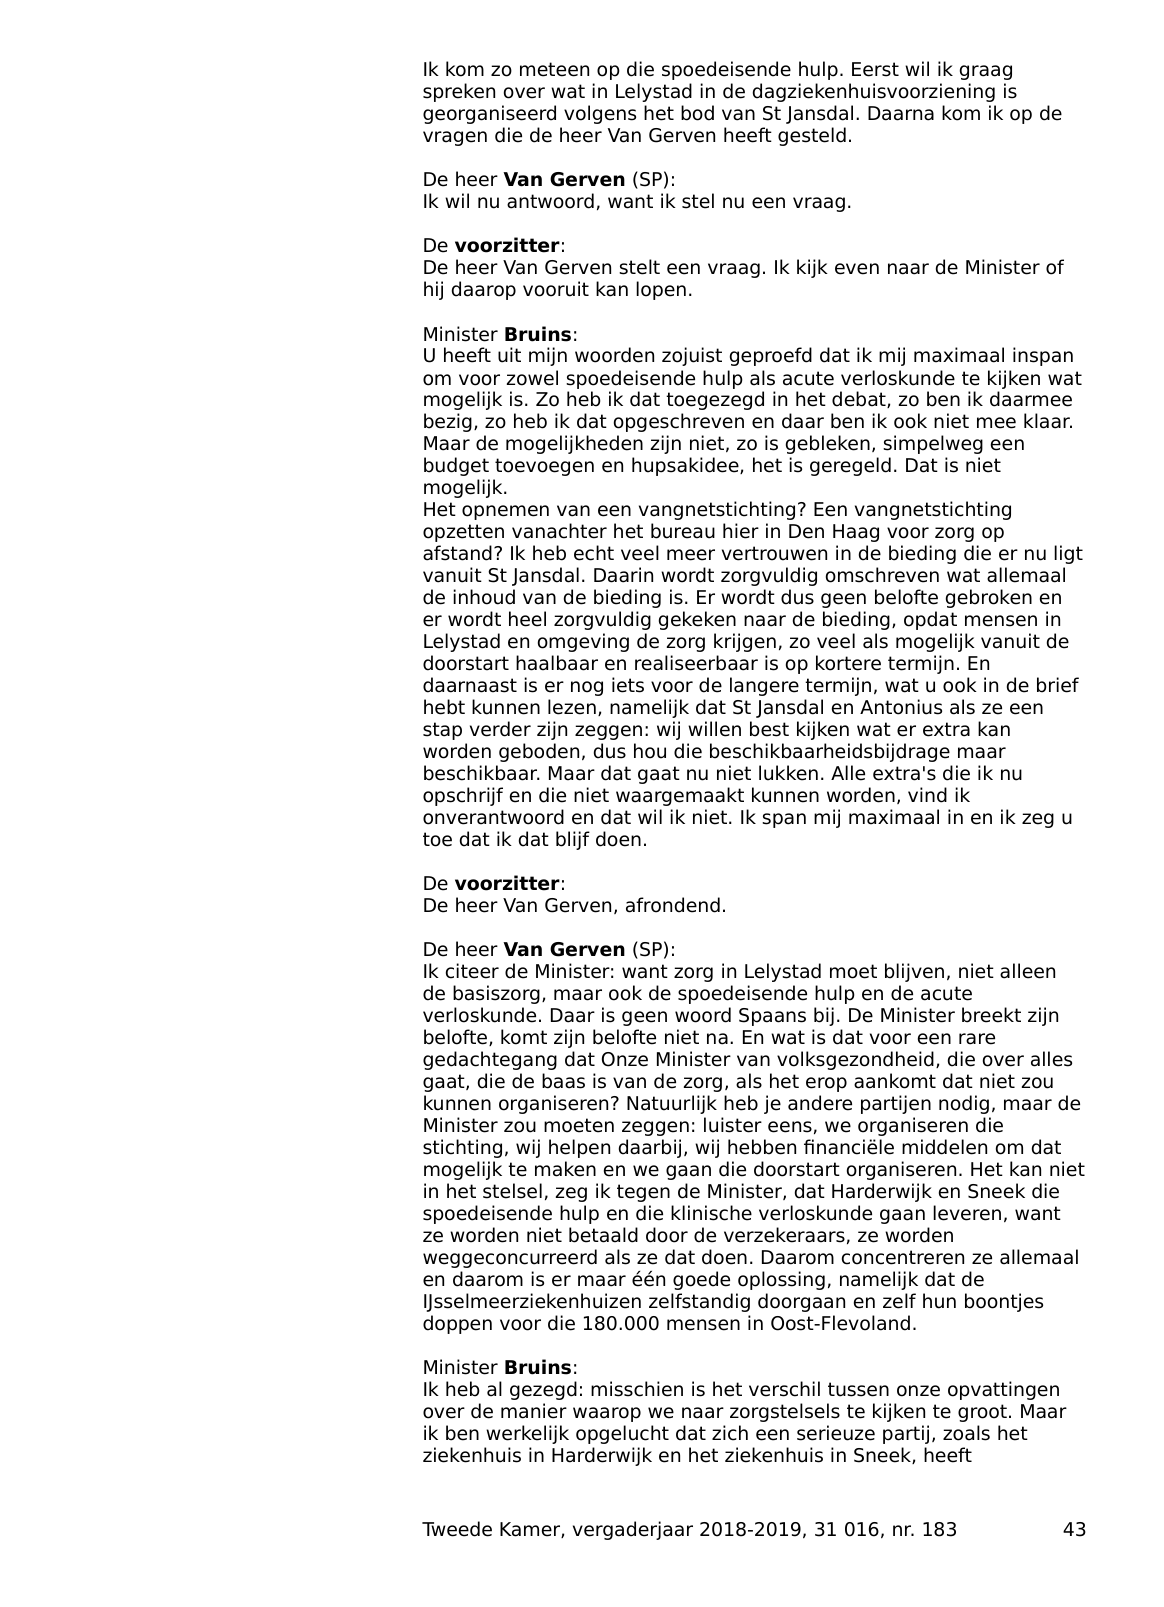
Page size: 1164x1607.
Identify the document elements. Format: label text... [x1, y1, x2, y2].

text Het opnemen van een vangnetstichting? Een vangnetstichting opzetten vanachter het bureau hier in Den Haag voor zorg op afstand? Ik heb echt veel meer vertrouwen in de bieding die er nu ligt vanuit St Jansdal. Daarin wordt zorgvuldig omschreven wat allemaal de inhoud van de bieding is. Er wordt dus geen belofte gebroken en er wordt heel zorgvuldig gekeken naar de bieding, opdat mensen in Lelystad en omgeving de zorg krijgen, zo veel als mogelijk vanuit de doorstart haalbaar en realiseerbaar is op kortere termijn. En daarnaast is er nog iets voor de langere termijn, wat u ook in de brief hebt kunnen lezen, namelijk dat St Jansdal en Antonius als ze een stap verder zijn zeggen: wij willen best kijken wat er extra kan worden geboden, dus hou die beschikbaarheidsbijdrage maar beschikbaar. Maar dat gaat nu niet lukken. Alle extra's die ik nu opschrijf en die niet waargemaakt kunnen worden, vind ik onverantwoord en dat wil ik niet. Ik span mij maximaal in en ik zeg u toe dat ik dat blijf doen. [422, 499, 1087, 851]
text Ik wil nu antwoord, want ik stel nu een vraag. [422, 191, 1087, 213]
text De heer Van Gerven, afrondend. [422, 895, 1087, 917]
text De voorzitter: [422, 873, 1087, 895]
text De heer Van Gerven stelt een vraag. Ik kijk even naar de Minister of hij daarop vooruit kan lopen. [422, 257, 1087, 301]
text U heeft uit mijn woorden zojuist geproefd dat ik mij maximaal inspan om voor zowel spoedeisende hulp als acute verloskunde te kijken wat mogelijk is. Zo heb ik dat toegezegd in het debat, zo ben ik daarmee bezig, zo heb ik dat opgeschreven en daar ben ik ook niet mee klaar. Maar de mogelijkheden zijn niet, zo is gebleken, simpelweg een budget toevoegen en hupsakidee, het is geregeld. Dat is niet mogelijk. [422, 345, 1087, 499]
text Ik kom zo meteen op die spoedeisende hulp. Eerst wil ik graag spreken over wat in Lelystad in de dagziekenhuisvoorziening is georganiseerd volgens het bod van St Jansdal. Daarna kom ik op de vragen die de heer Van Gerven heeft gesteld. [422, 59, 1087, 147]
text Minister Bruins: [422, 1357, 1087, 1379]
text De heer Van Gerven (SP): [422, 939, 1087, 961]
text Minister Bruins: [422, 323, 1087, 345]
text Ik citeer de Minister: want zorg in Lelystad moet blijven, niet alleen de basiszorg, maar ook de spoedeisende hulp en de acute verloskunde. Daar is geen woord Spaans bij. De Minister breekt zijn belofte, komt zijn belofte niet na. En wat is dat voor een rare gedachtegang dat Onze Minister van volksgezondheid, die over alles gaat, die de baas is van de zorg, als het erop aankomt dat niet zou kunnen organiseren? Natuurlijk heb je andere partijen nodig, maar de Minister zou moeten zeggen: luister eens, we organiseren die stichting, wij helpen daarbij, wij hebben financiële middelen om dat mogelijk te maken en we gaan die doorstart organiseren. Het kan niet in het stelsel, zeg ik tegen de Minister, dat Harderwijk en Sneek die spoedeisende hulp en die klinische verloskunde gaan leveren, want ze worden niet betaald door de verzekeraars, ze worden weggeconcurreerd als ze dat doen. Daarom concentreren ze allemaal en daarom is er maar één goede oplossing, namelijk dat de IJsselmeerziekenhuizen zelfstandig doorgaan en zelf hun boontjes doppen voor die 180.000 mensen in Oost-Flevoland. [422, 961, 1087, 1335]
text Ik heb al gezegd: misschien is het verschil tussen onze opvattingen over de manier waarop we naar zorgstelsels te kijken te groot. Maar ik ben werkelijk opgelucht dat zich een serieuze partij, zoals het ziekenhuis in Harderwijk en het ziekenhuis in Sneek, heeft [422, 1379, 1087, 1467]
text De heer Van Gerven (SP): [422, 169, 1087, 191]
text De voorzitter: [422, 235, 1087, 257]
